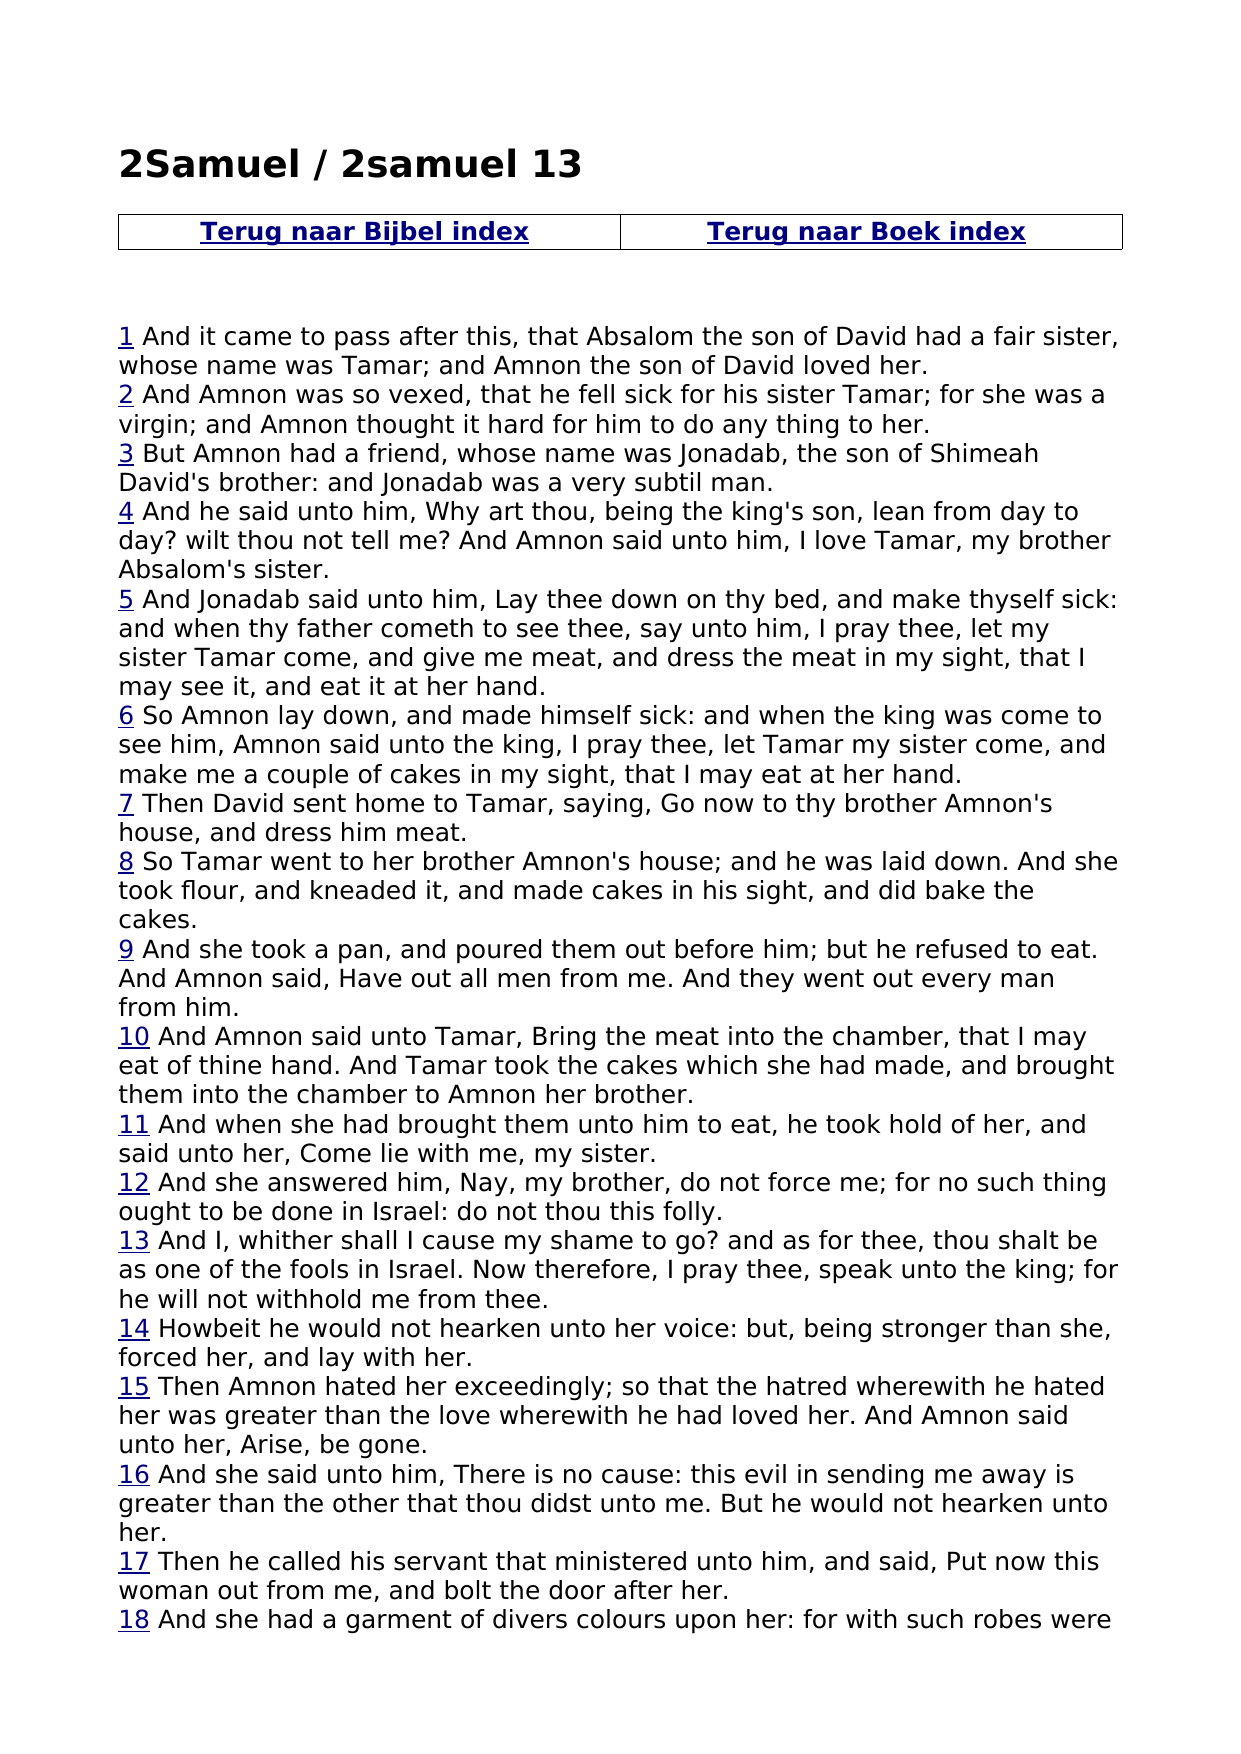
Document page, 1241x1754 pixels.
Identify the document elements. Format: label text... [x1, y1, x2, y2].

text 1 And it came to pass after this, that Absalom the son of David had a fair sister, whose name was Tamar; and Amnon the son of David loved her. 2 And Amnon was so vexed, that he fell sick for his sister Tamar; for she was a virgin; and Amnon thought it hard for him to do any thing to her. 3 But Amnon had a friend, whose name was Jonadab, the son of Shimeah David's brother: and Jonadab was a very subtil man. 4 And he said unto him, Why art thou, being the king's son, lean from day to day? wilt thou not tell me? And Amnon said unto him, I love Tamar, my brother Absalom's sister. 5 And Jonadab said unto him, Lay thee down on thy bed, and make thyself sick: and when thy father cometh to see thee, say unto him, I pray thee, let my sister Tamar come, and give me meat, and dress the meat in my sight, that I may see it, and eat it at her hand. 6 So Amnon lay down, and made himself sick: and when the king was come to see him, Amnon said unto the king, I pray thee, let Tamar my sister come, and make me a couple of cakes in my sight, that I may eat at her hand. 7 Then David sent home to Tamar, saying, Go now to thy brother Amnon's house, and dress him meat. 8 So Tamar went to her brother Amnon's house; and he was laid down. And she took flour, and kneaded it, and made cakes in his sight, and did bake the cakes. 9 And she took a pan, and poured them out before him; but he refused to eat. And Amnon said, Have out all men from me. And they went out every man from him. 10 And Amnon said unto Tamar, Bring the meat into the chamber, that I may eat of thine hand. And Tamar took the cakes which she had made, and brought them into the chamber to Amnon her brother. 11 And when she had brought them unto him to eat, he took hold of her, and said unto her, Come lie with me, my sister. 12 And she answered him, Nay, my brother, do not force me; for no such thing ought to be done in Israel: do not thou this folly. 13 And I, whither shall I cause my shame to go? and as for thee, thou shalt be as one of the fools in Israel. Now therefore, I pray thee, speak unto the king; for he will not withhold me from thee. 14 Howbeit he would not hearken unto her voice: but, being stronger than she, forced her, and lay with her. 15 Then Amnon hated her exceedingly; so that the hatred wherewith he hated her was greater than the love wherewith he had loved her. And Amnon said unto her, Arise, be gone. 16 And she said unto him, There is no cause: this evil in sending me away is greater than the other that thou didst unto me. But he would not hearken unto her. 17 Then he called his servant that ministered unto him, and said, Put now this woman out from me, and bolt the door after her. 18 And she had a garment of divers colours upon her: for with such robes were [118, 264, 1122, 1635]
table_header Terug naar Boek index [621, 215, 1122, 249]
table_header Terug naar Bijbel index [119, 215, 620, 249]
subtitle 2Samuel / 2samuel 13 [118, 143, 1122, 187]
